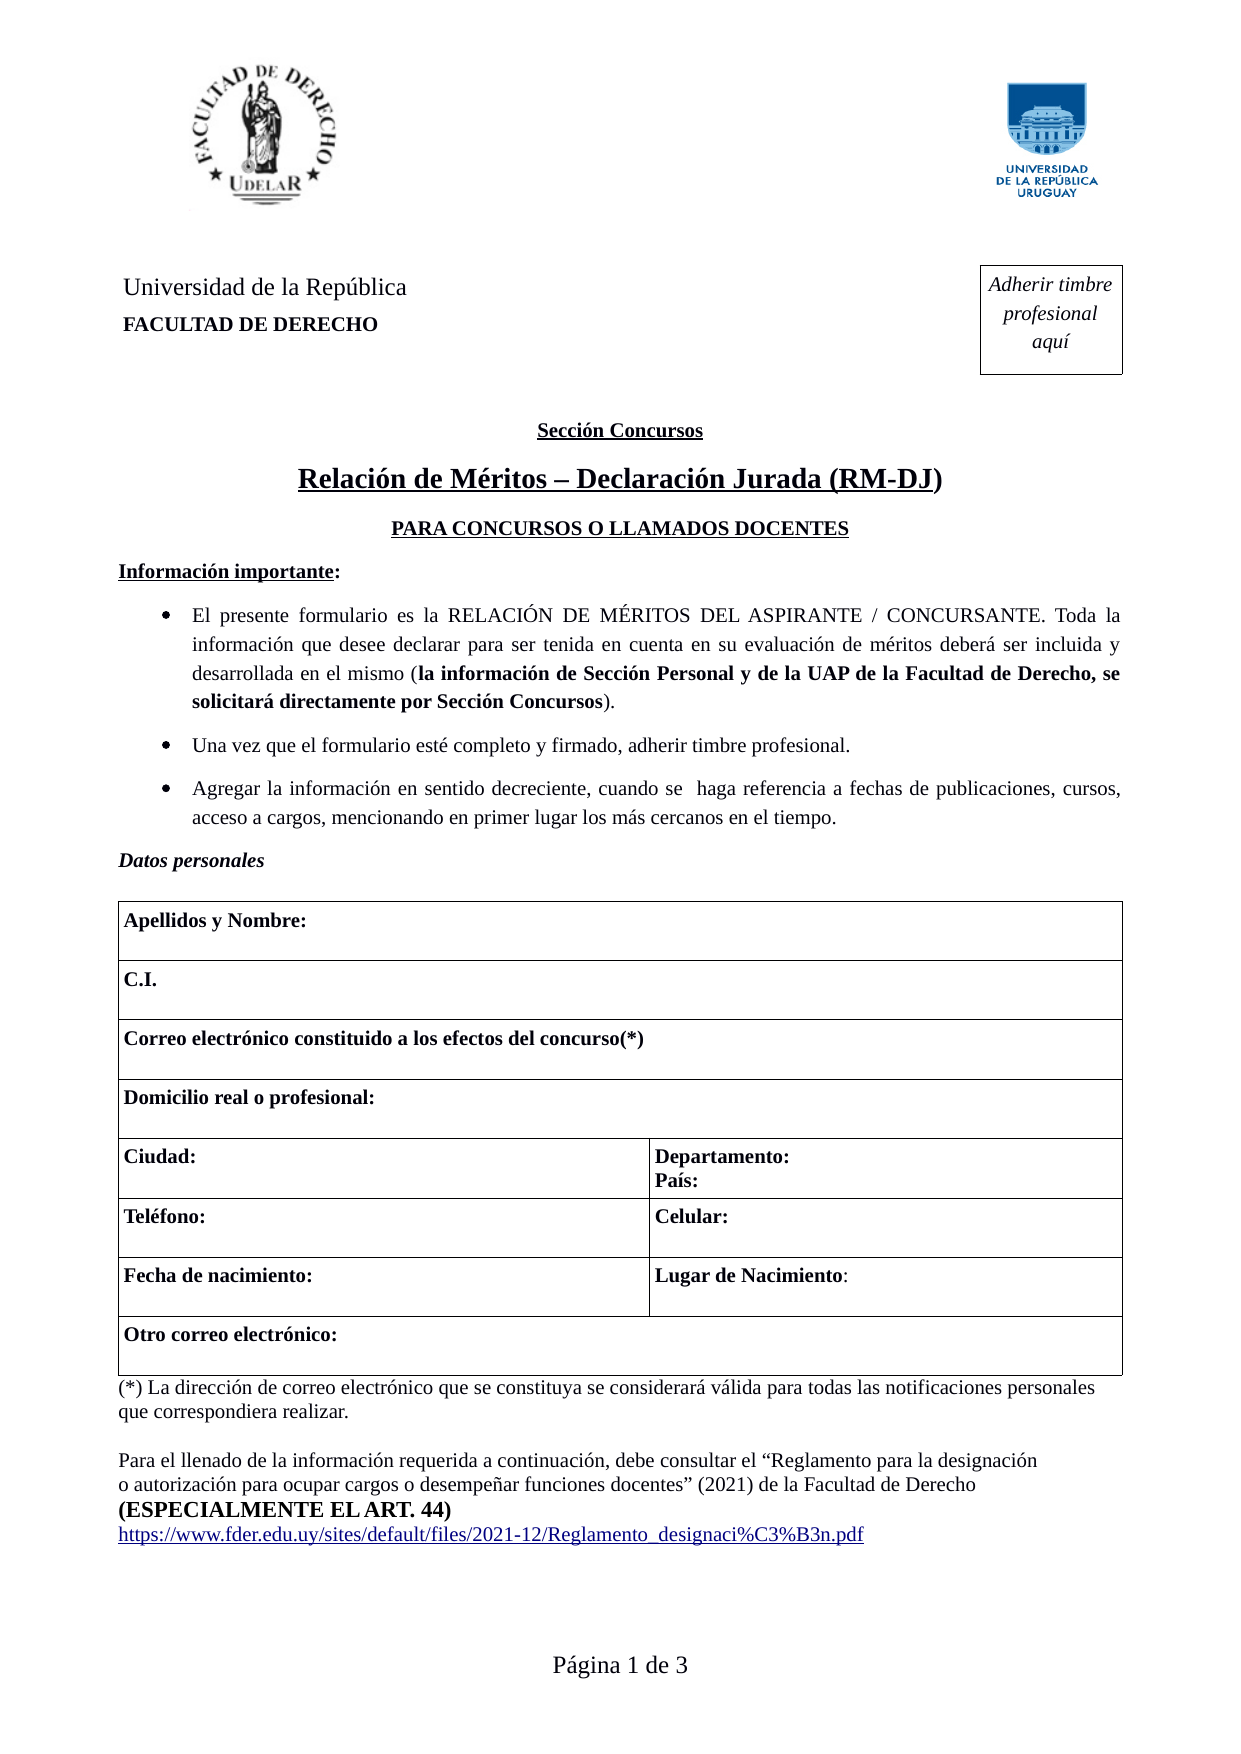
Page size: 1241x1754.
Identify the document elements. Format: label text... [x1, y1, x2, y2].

table_cell Domicilio real o profesional: [119, 1080, 1122, 1137]
table_header Universidad de la República [117, 265, 519, 306]
table_header Adherir timbre profesional aquí [981, 266, 1122, 374]
text Información importante: [118, 559, 1122, 583]
table_cell Ciudad: [119, 1139, 649, 1198]
text https://www.fder.edu.uy/sites/default/files/2021-12/Reglamento_designaci%C3%B3n.pdf [118, 1522, 1122, 1546]
text Datos personales [118, 848, 1122, 872]
text Para el llenado de la información requerida a continuación, debe consultar el “Reglamento para la designación [118, 1447, 1122, 1472]
text Relación de Méritos – Declaración Jurada (RM-DJ) [118, 461, 1122, 494]
picture [971, 58, 1122, 222]
list Una vez que el formulario esté completo y firmado, adherir timbre profesional. [162, 733, 1122, 757]
table_cell Departamento: País: [650, 1139, 1122, 1198]
table_cell [720, 306, 980, 374]
table_cell C.I. [119, 961, 1122, 1019]
table_cell FACULTAD DE DERECHO [117, 306, 519, 374]
list Agregar la información en sentido decreciente, cuando se haga referencia a fechas de publicaciones, cursos, acceso a cargos, mencionando en primer lugar los más cercanos en el tiempo. [162, 776, 1122, 829]
table_header [519, 265, 719, 306]
table_cell [519, 306, 719, 374]
table_cell Fecha de nacimiento: [119, 1258, 649, 1316]
table_cell Celular: [650, 1199, 1122, 1257]
table_cell Correo electrónico constituido a los efectos del concurso(*) [119, 1020, 1122, 1078]
table_header [720, 265, 980, 306]
picture [188, 57, 340, 211]
text o autorización para ocupar cargos o desempeñar funciones docentes” (2021) de la Facultad de Derecho (ESPECIALMENTE EL ART. 44) [118, 1472, 1122, 1522]
text Sección Concursos [118, 418, 1122, 442]
list El presente formulario es la RELACIÓN DE MÉRITOS DEL ASPIRANTE / CONCURSANTE. Toda la información que desee declarar para ser tenida en cuenta en su evaluación de méritos deberá ser incluida y desarrollada en el mismo (la información de Sección Personal y de la UAP de la Facultad de Derecho, se solicitará directamente por Sección Concursos). [162, 603, 1122, 713]
table_header Apellidos y Nombre: [119, 902, 1122, 960]
text PARA CONCURSOS O LLAMADOS DOCENTES [118, 516, 1122, 540]
text (*) La dirección de correo electrónico que se constituya se considerará válida para todas las notificaciones personales que correspondiera realizar. [118, 1376, 1122, 1423]
table_cell Lugar de Nacimiento: [650, 1258, 1122, 1316]
table_cell Teléfono: [119, 1199, 649, 1257]
table_cell Otro correo electrónico: [119, 1317, 1122, 1375]
